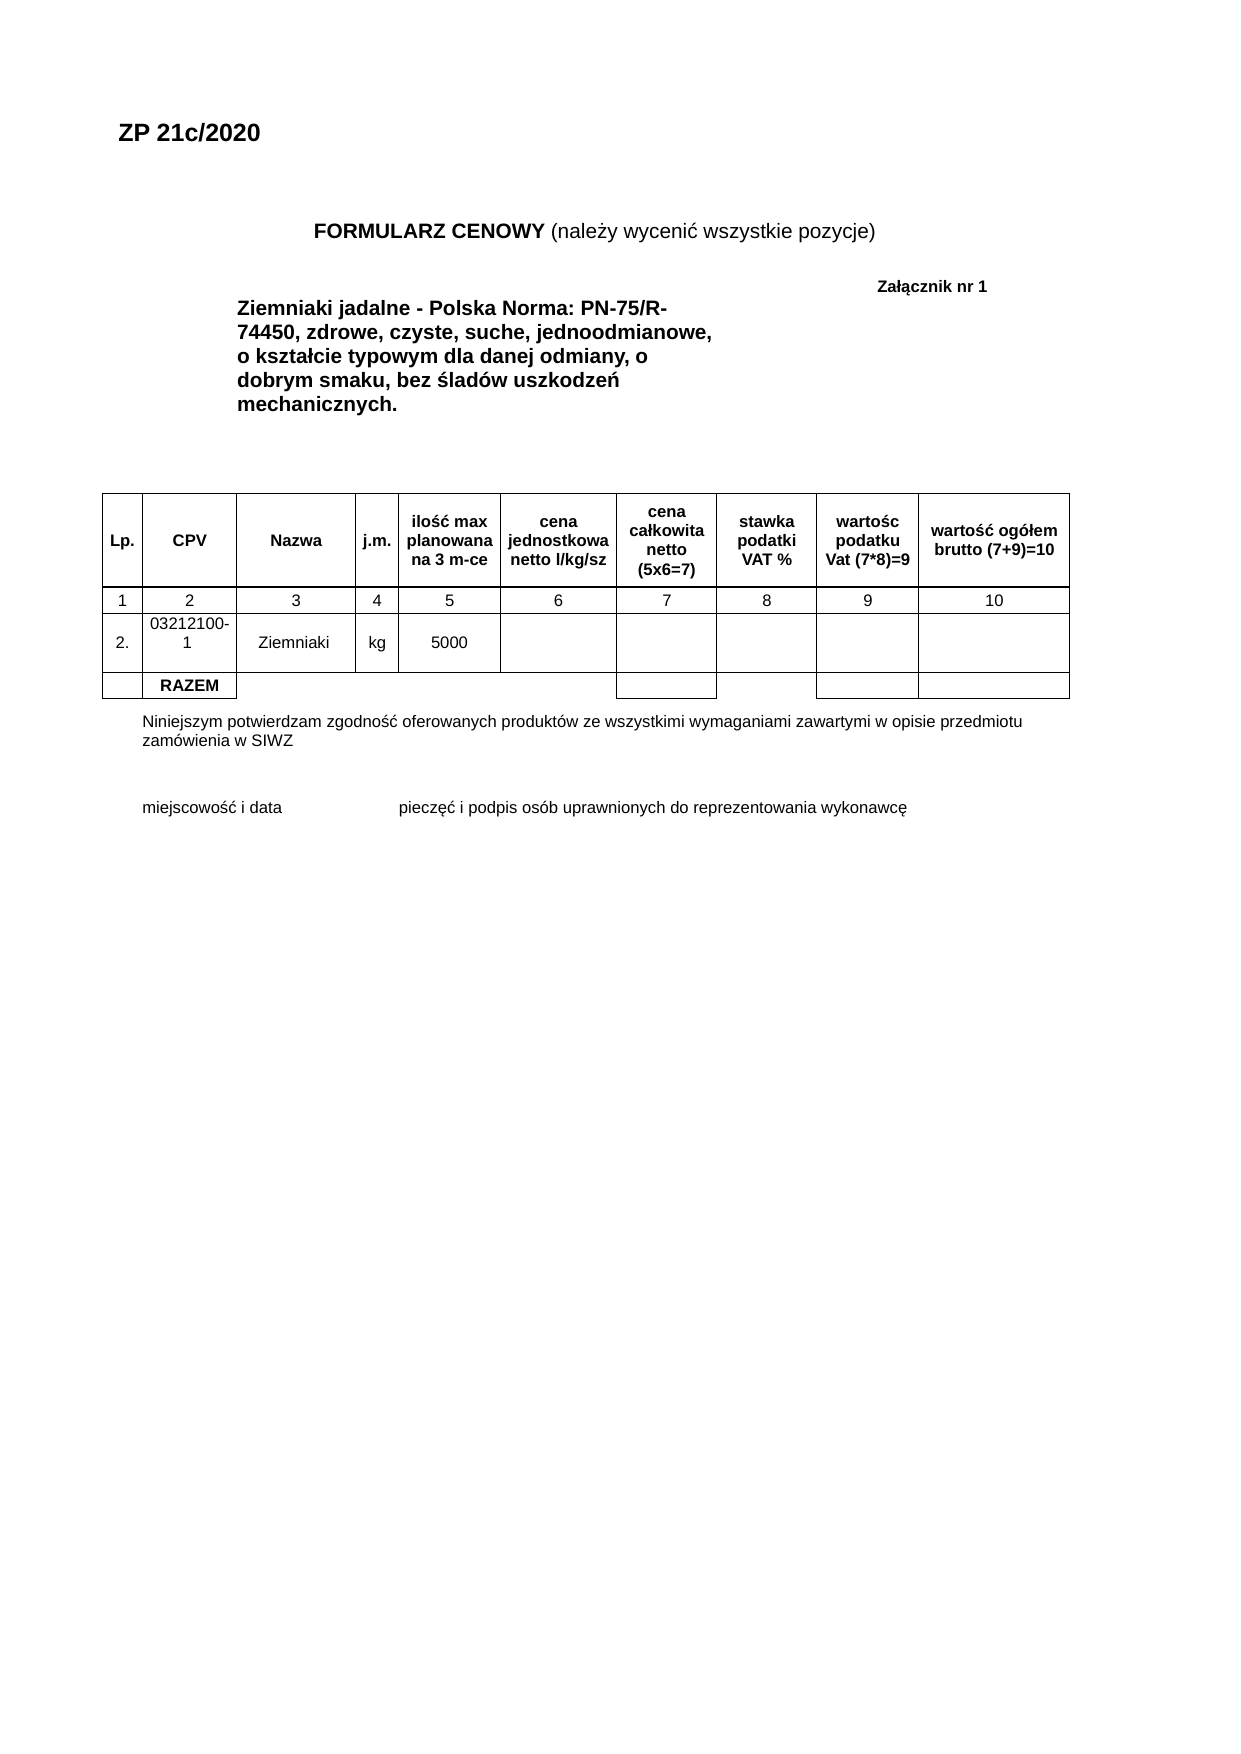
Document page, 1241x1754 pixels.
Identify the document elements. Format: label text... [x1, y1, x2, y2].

table_cell [355, 769, 399, 788]
table_cell [1056, 296, 1061, 439]
table_cell [103, 466, 142, 493]
table_cell [616, 769, 717, 788]
table_cell [717, 614, 816, 672]
table_cell [717, 769, 817, 788]
table_cell [103, 673, 142, 698]
table_cell j.m. [356, 494, 398, 586]
table_cell [237, 269, 355, 296]
table_cell [817, 769, 919, 788]
table_cell [1056, 788, 1061, 817]
table_cell wartośc podatku Vat (7*8)=9 [817, 494, 918, 586]
table_cell [1066, 769, 1070, 788]
table_header [1061, 161, 1066, 243]
table_cell [1061, 466, 1066, 493]
table_cell [500, 269, 616, 296]
table_cell [1056, 466, 1061, 493]
table_cell [399, 440, 500, 466]
table_cell [103, 750, 142, 769]
table_cell [500, 769, 616, 788]
table_cell Ziemniaki [237, 614, 355, 672]
table_cell [817, 296, 919, 439]
table_cell [1048, 269, 1052, 296]
table_cell [616, 466, 717, 493]
table_cell Nazwa [237, 494, 355, 586]
table_cell Ziemniaki jadalne - Polska Norma: PN-75/R-74450, zdrowe, czyste, suche, jednoodmianowe, o kształcie typowym dla danej odmiany, o dobrym smaku, bez śladów uszkodzeń mechanicznych. [237, 296, 717, 439]
table_cell [399, 466, 500, 493]
table_cell [616, 243, 717, 269]
table_cell [237, 243, 355, 269]
table_cell [142, 269, 237, 296]
table_cell [500, 243, 616, 269]
table_cell [500, 440, 616, 466]
table_cell [717, 296, 817, 439]
table_cell [1061, 243, 1066, 269]
table_cell [717, 243, 817, 269]
table_cell [817, 673, 918, 698]
table_cell 4 [356, 588, 398, 613]
text ZP 21c/2020 [118, 118, 1124, 147]
table_cell [1066, 750, 1070, 769]
table_cell 2. [103, 614, 142, 672]
table_cell [500, 673, 616, 698]
table_cell [919, 440, 1047, 466]
table_cell [1056, 440, 1061, 466]
table_cell 6 [501, 588, 616, 613]
table_cell [355, 750, 399, 769]
table_cell [1052, 296, 1056, 439]
table_cell [1052, 269, 1056, 296]
table_cell [142, 769, 237, 788]
table_cell [919, 750, 1047, 769]
table_cell stawka podatki VAT % [717, 494, 816, 586]
table_cell [1056, 269, 1061, 296]
table_cell [1048, 296, 1052, 439]
table_cell cena jednostkowa netto l/kg/sz [501, 494, 616, 586]
table_cell [616, 269, 717, 296]
table_cell [355, 788, 399, 817]
table_cell [817, 750, 919, 769]
table_cell [919, 769, 1047, 788]
table_cell [817, 243, 919, 269]
table_cell [717, 440, 817, 466]
table_cell [399, 769, 500, 788]
table_cell [1061, 440, 1066, 466]
table_cell [237, 440, 355, 466]
table_cell [1052, 243, 1056, 269]
table_cell [237, 769, 355, 788]
table_cell [1066, 699, 1070, 750]
table_cell kg [356, 614, 398, 672]
table_cell [103, 269, 142, 296]
table_cell Załącznik nr 1 [817, 269, 1047, 296]
table_cell [355, 440, 399, 466]
table_cell miejscowość i data [142, 788, 355, 817]
table_cell [919, 673, 1069, 698]
table_cell [399, 750, 500, 769]
table_cell CPV [143, 494, 236, 586]
table_cell [237, 750, 355, 769]
table_cell wartość ogółem brutto (7+9)=10 [919, 494, 1069, 586]
table_cell [616, 750, 717, 769]
table_cell [355, 466, 399, 493]
table_cell [1066, 788, 1070, 817]
table_cell [717, 466, 817, 493]
table_cell [1066, 269, 1070, 296]
table_cell [399, 243, 500, 269]
table_cell 5 [399, 588, 500, 613]
table_cell [817, 614, 918, 672]
table_cell 9 [817, 588, 918, 613]
table_cell [717, 269, 817, 296]
table_cell [103, 243, 142, 269]
table_cell [1052, 750, 1056, 769]
table_header [1066, 161, 1070, 243]
table_cell [237, 466, 355, 493]
table_cell [919, 466, 1047, 493]
table_cell [500, 466, 616, 493]
table_cell [617, 614, 716, 672]
table_cell [1048, 440, 1052, 466]
table_cell [1066, 296, 1070, 439]
table_cell [1066, 243, 1070, 269]
table_cell 10 [919, 588, 1069, 613]
table_cell 7 [617, 588, 716, 613]
table_cell Lp. [103, 494, 142, 586]
table_cell [616, 440, 717, 466]
table_cell [817, 466, 919, 493]
table_header FORMULARZ CENOWY (należy wycenić wszystkie pozycje) [142, 161, 1047, 243]
table_cell [1052, 788, 1056, 817]
table_cell [919, 296, 1047, 439]
table_cell [399, 269, 500, 296]
table_cell 5000 [399, 614, 500, 672]
table_cell [1052, 769, 1056, 788]
table_cell [142, 750, 237, 769]
table_cell [717, 673, 816, 698]
table_cell [1061, 788, 1066, 817]
table_cell [142, 296, 237, 439]
table_header [1048, 161, 1052, 243]
table_cell Niniejszym potwierdzam zgodność oferowanych produktów ze wszystkimi wymaganiami zawartymi w opisie przedmiotu zamówienia w SIWZ [142, 698, 1047, 750]
table_cell [717, 750, 817, 769]
table_cell [1048, 699, 1052, 750]
table_cell 3 [237, 588, 355, 613]
table_cell [817, 440, 919, 466]
table_cell [1052, 440, 1056, 466]
table_cell [1056, 750, 1061, 769]
table_cell [355, 269, 399, 296]
table_cell [399, 673, 500, 698]
table_cell [1066, 466, 1070, 493]
table_cell [1061, 750, 1066, 769]
table_cell [1056, 699, 1061, 750]
table_cell [355, 673, 399, 698]
table_cell ilość max planowana na 3 m-ce [399, 494, 500, 586]
table_cell 1 [103, 588, 142, 613]
table_cell [103, 788, 142, 817]
table_cell [1061, 269, 1066, 296]
table_cell [237, 673, 355, 698]
table_cell [142, 243, 237, 269]
table_cell [500, 750, 616, 769]
table_cell [103, 296, 142, 439]
table_cell [1048, 750, 1052, 769]
table_header [1052, 161, 1056, 243]
table_cell [355, 243, 399, 269]
table_cell cena całkowita netto (5x6=7) [617, 494, 716, 586]
table_cell [919, 243, 1047, 269]
table_cell [1048, 769, 1052, 788]
table_cell [142, 440, 237, 466]
table_cell [1052, 699, 1056, 750]
table_cell RAZEM [143, 673, 236, 698]
table_header [103, 161, 142, 243]
table_cell [1052, 466, 1056, 493]
table_cell [103, 769, 142, 788]
table_cell [1061, 699, 1066, 750]
table_cell [501, 614, 616, 672]
table_header [1056, 161, 1061, 243]
table_cell pieczęć i podpis osób uprawnionych do reprezentowania wykonawcę [399, 788, 1047, 817]
table_cell [617, 673, 716, 698]
table_cell [1048, 466, 1052, 493]
table_cell [1056, 769, 1061, 788]
table_cell 03212100-1 [143, 614, 236, 672]
table_cell [1061, 769, 1066, 788]
table_cell [1048, 243, 1052, 269]
table_cell 8 [717, 588, 816, 613]
table_cell 2 [143, 588, 236, 613]
table_cell [103, 699, 142, 750]
table_cell [1066, 440, 1070, 466]
table_cell [1056, 243, 1061, 269]
table_cell [1048, 788, 1052, 817]
table_cell [142, 466, 237, 493]
table_cell [919, 614, 1069, 672]
table_cell [103, 440, 142, 466]
table_cell [1061, 296, 1066, 439]
